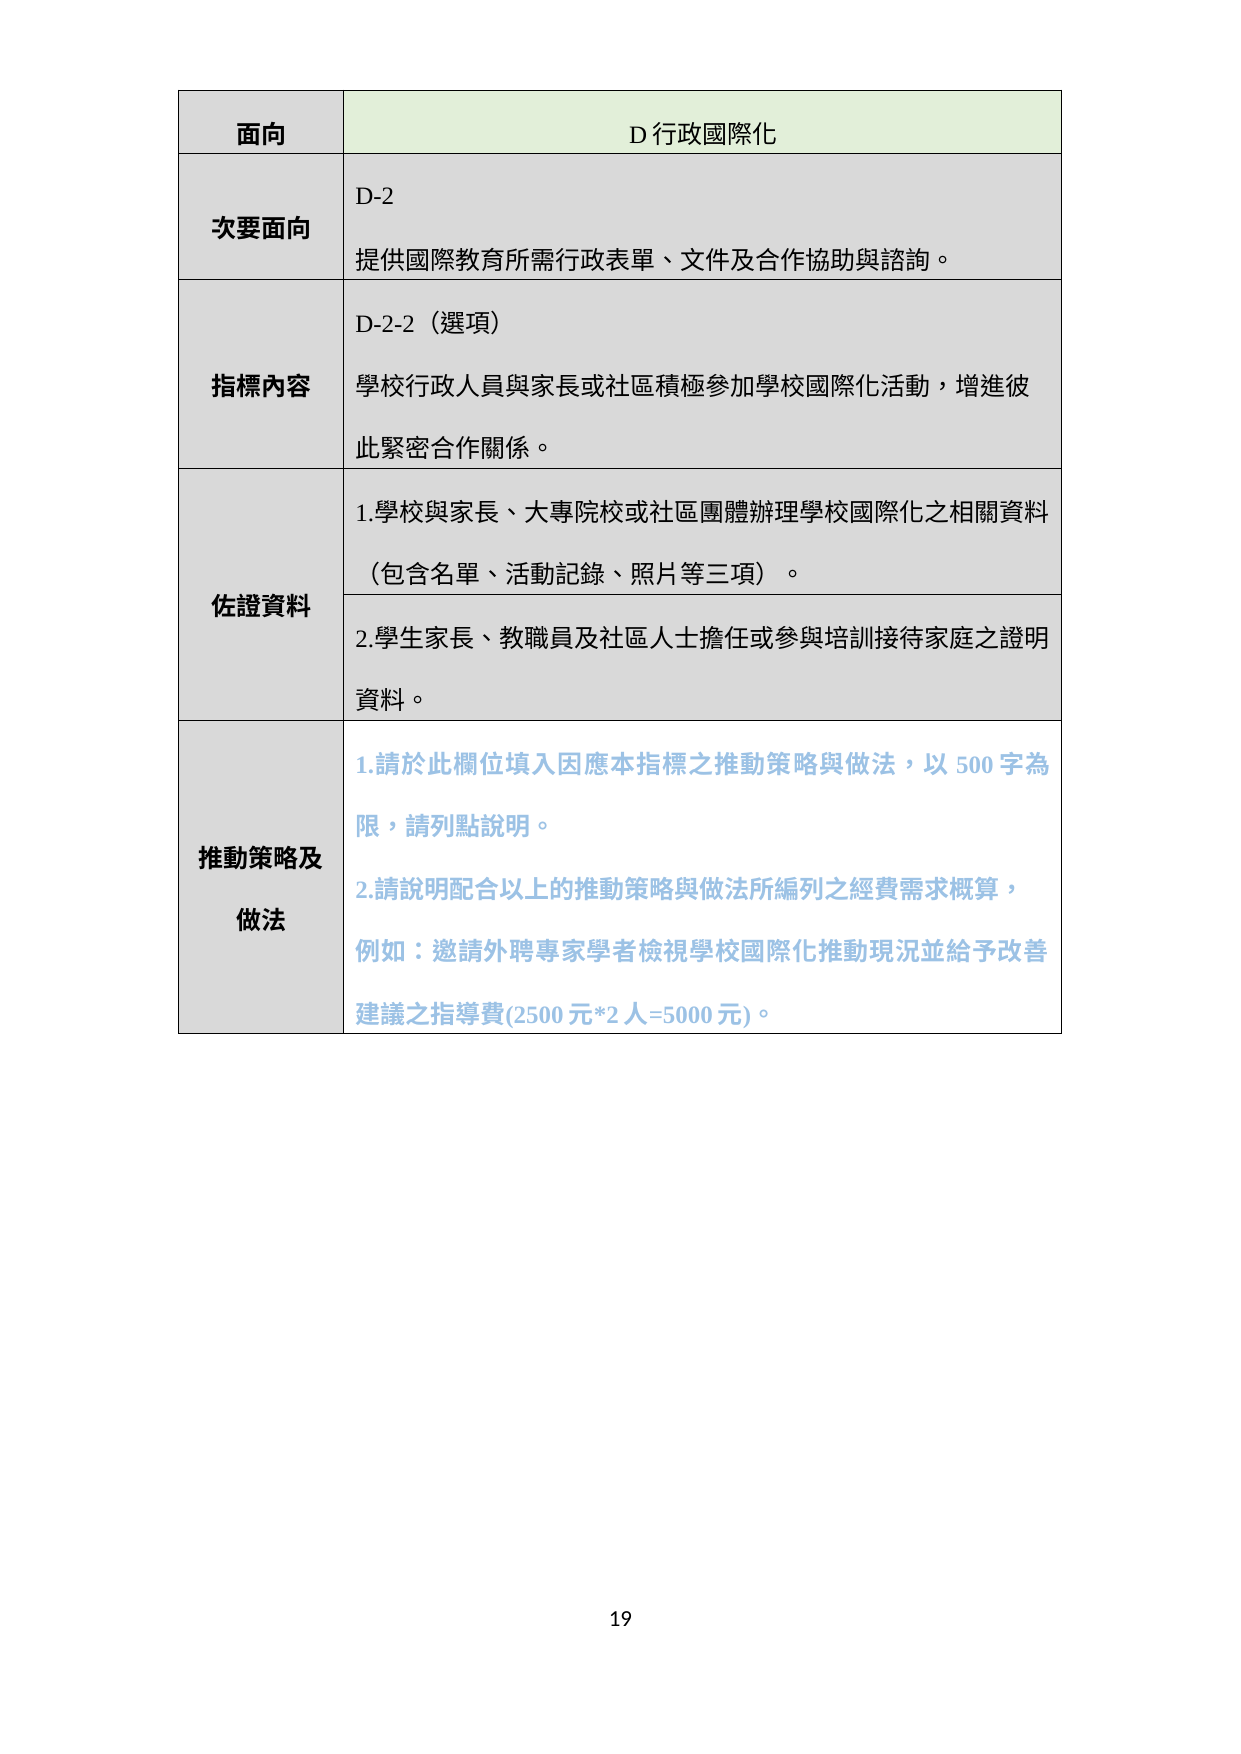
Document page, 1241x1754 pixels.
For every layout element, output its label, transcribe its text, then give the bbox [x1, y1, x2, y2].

table_cell D-2-2（選項） 學校行政人員與家長或社區積極參加學校國際化活動，增進彼此緊密合作關係。 [344, 280, 1061, 468]
table_header 面向 [179, 91, 343, 153]
table_header D行政國際化 [344, 91, 1061, 153]
table_cell 次要面向 [179, 154, 343, 279]
table_cell 2.學生家長、教職員及社區人士擔任或參與培訓接待家庭之證明資料。 [344, 595, 1061, 720]
table_cell D-2 提供國際教育所需行政表單、文件及合作協助與諮詢。 [344, 154, 1061, 279]
table_cell 1.學校與家長、大專院校或社區團體辦理學校國際化之相關資料（包含名單、活動記錄、照片等三項）。 [344, 469, 1061, 594]
table_cell 推動策略及做法 [179, 721, 343, 1033]
table_cell 指標內容 [179, 280, 343, 468]
table_cell 佐證資料 [179, 469, 343, 720]
table_cell 1.請於此欄位填入因應本指標之推動策略與做法，以500字為限，請列點說明。 2.請說明配合以上的推動策略與做法所編列之經費需求概算， 例如：邀請外聘專家學者檢視學校國際化推動現況並給予改善建議之指導費(2500元*2人=5000元)。 [344, 721, 1061, 1033]
